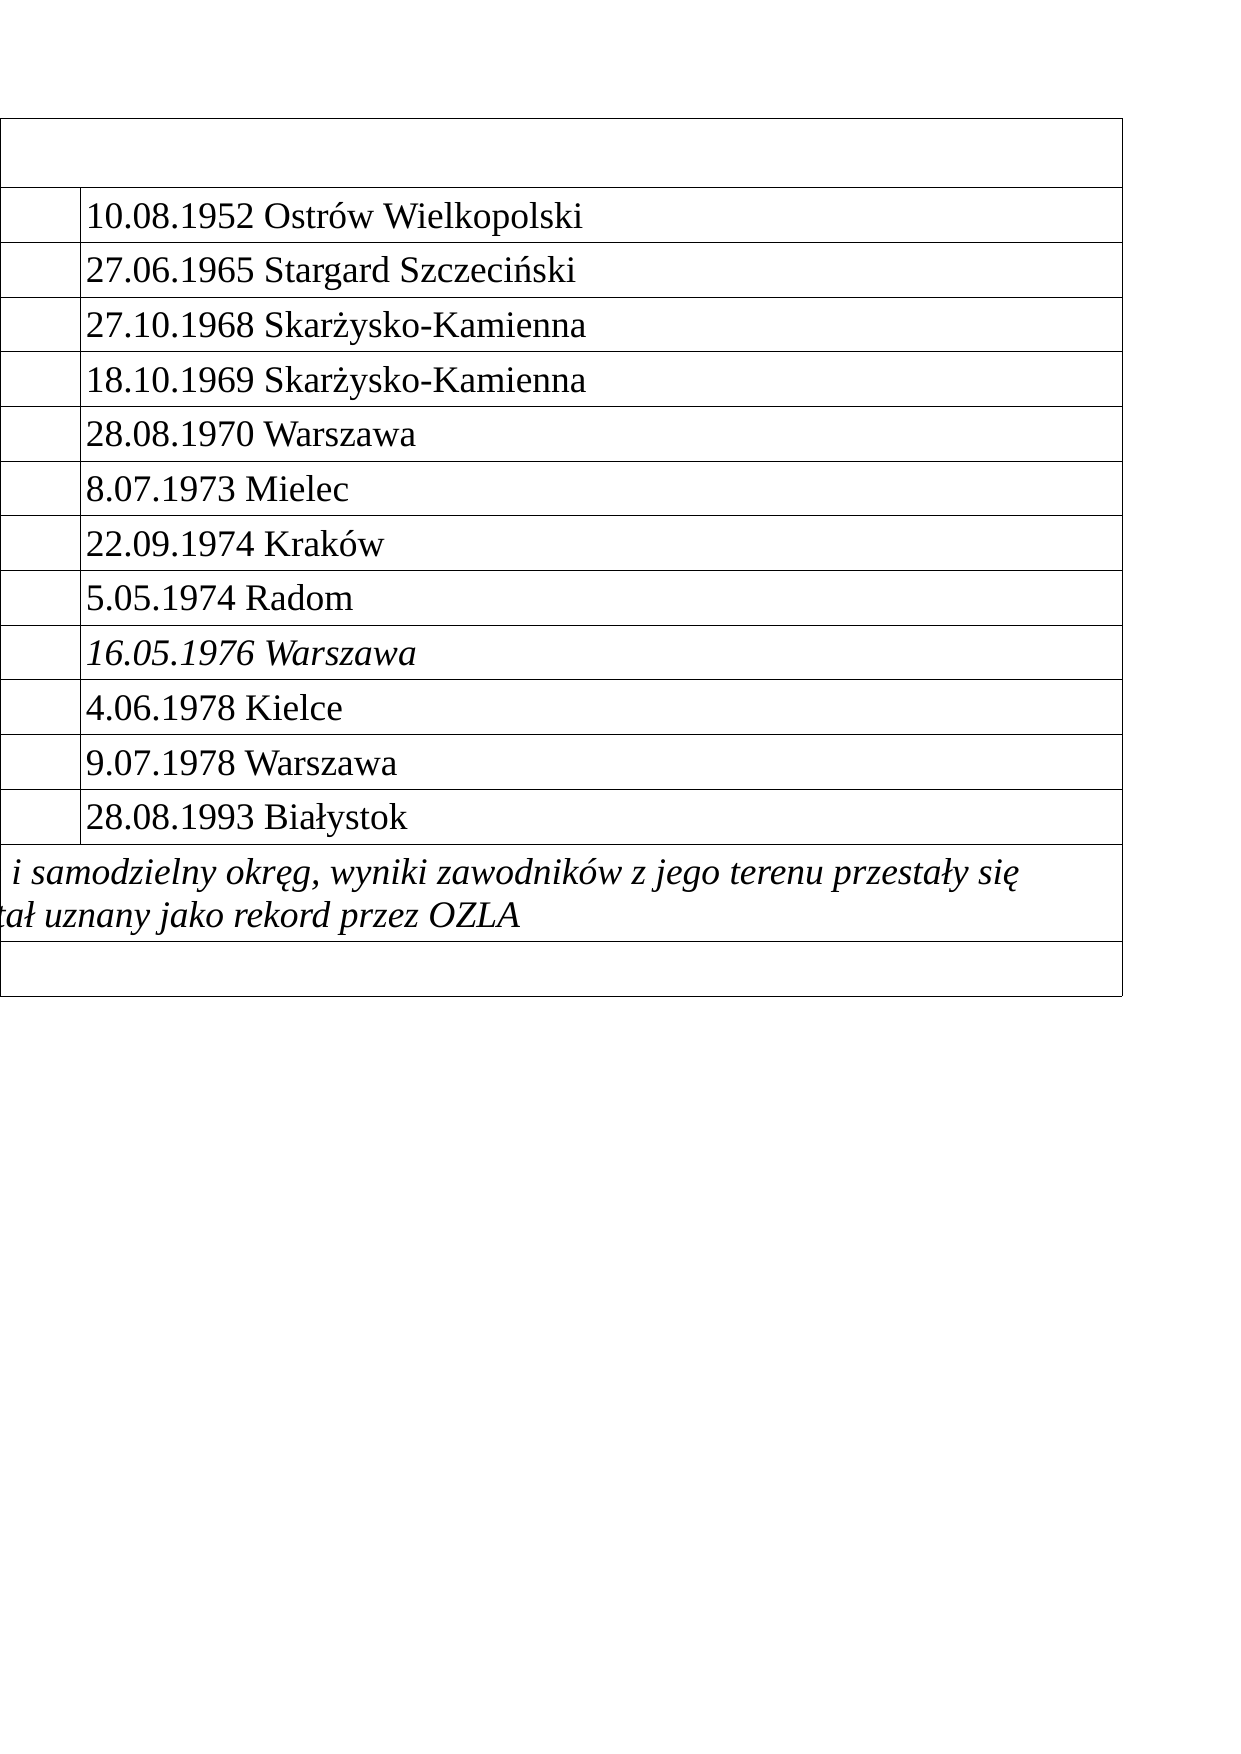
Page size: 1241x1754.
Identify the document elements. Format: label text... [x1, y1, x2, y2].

table_cell Budowlani Kielce [1, 735, 80, 789]
table_cell 18.10.1969 Skarżysko-Kamienna [81, 352, 1122, 406]
table_cell 28.08.1993 Białystok [81, 790, 1122, 843]
table_cell 27.06.1965 Stargard Szczeciński [81, 243, 1122, 297]
table_cell 16.05.1976 Warszawa [81, 626, 1122, 679]
table_cell 4.06.1978 Kielce [81, 680, 1122, 734]
table_cell Radomiak Radom [1, 462, 80, 515]
table_cell Budowlani Kielce [1, 626, 80, 679]
table_cell 27.10.1968 Skarżysko-Kamienna [81, 298, 1122, 351]
table_cell [1, 516, 80, 570]
table_cell Rozwój rekordu okręgu/województwa [1, 119, 1122, 187]
table_cell 22.09.1974 Kraków [81, 516, 1122, 570]
table_cell [1, 407, 80, 461]
table_cell Wszystkie dane w zestawieniach według stanu na 1 lutego 2022 r. [1, 942, 1122, 996]
table_cell LZS Kazimierza Wielka [1, 571, 80, 625]
table_cell 9.07.1978 Warszawa [81, 735, 1122, 789]
table_cell * - po podziale administracyjnym w 1975 r. powstało województwo radomskie i samodzielny okręg, wyniki zawodników z jego terenu przestały się liczyć jako rekordy okręgu kieleckiego; ** - wynik Tadeusza Kasperka nie został uznany jako rekord przez OZLA [1, 845, 1122, 941]
table_cell 5.05.1974 Radom [81, 571, 1122, 625]
table_cell 10.08.1952 Ostrów Wielkopolski [81, 188, 1122, 242]
table_cell LZS Łysica Kielce [1, 243, 80, 297]
table_cell Pronit Pionki [1, 352, 80, 406]
table_cell Stal Radom [1, 188, 80, 242]
table_cell Budowlani Kielce [1, 790, 80, 843]
table_cell Budowlani Kielce [1, 680, 80, 734]
table_cell Radomiak Radom [1, 298, 80, 351]
table_cell 28.08.1970 Warszawa [81, 407, 1122, 461]
table_cell 8.07.1973 Mielec [81, 462, 1122, 515]
